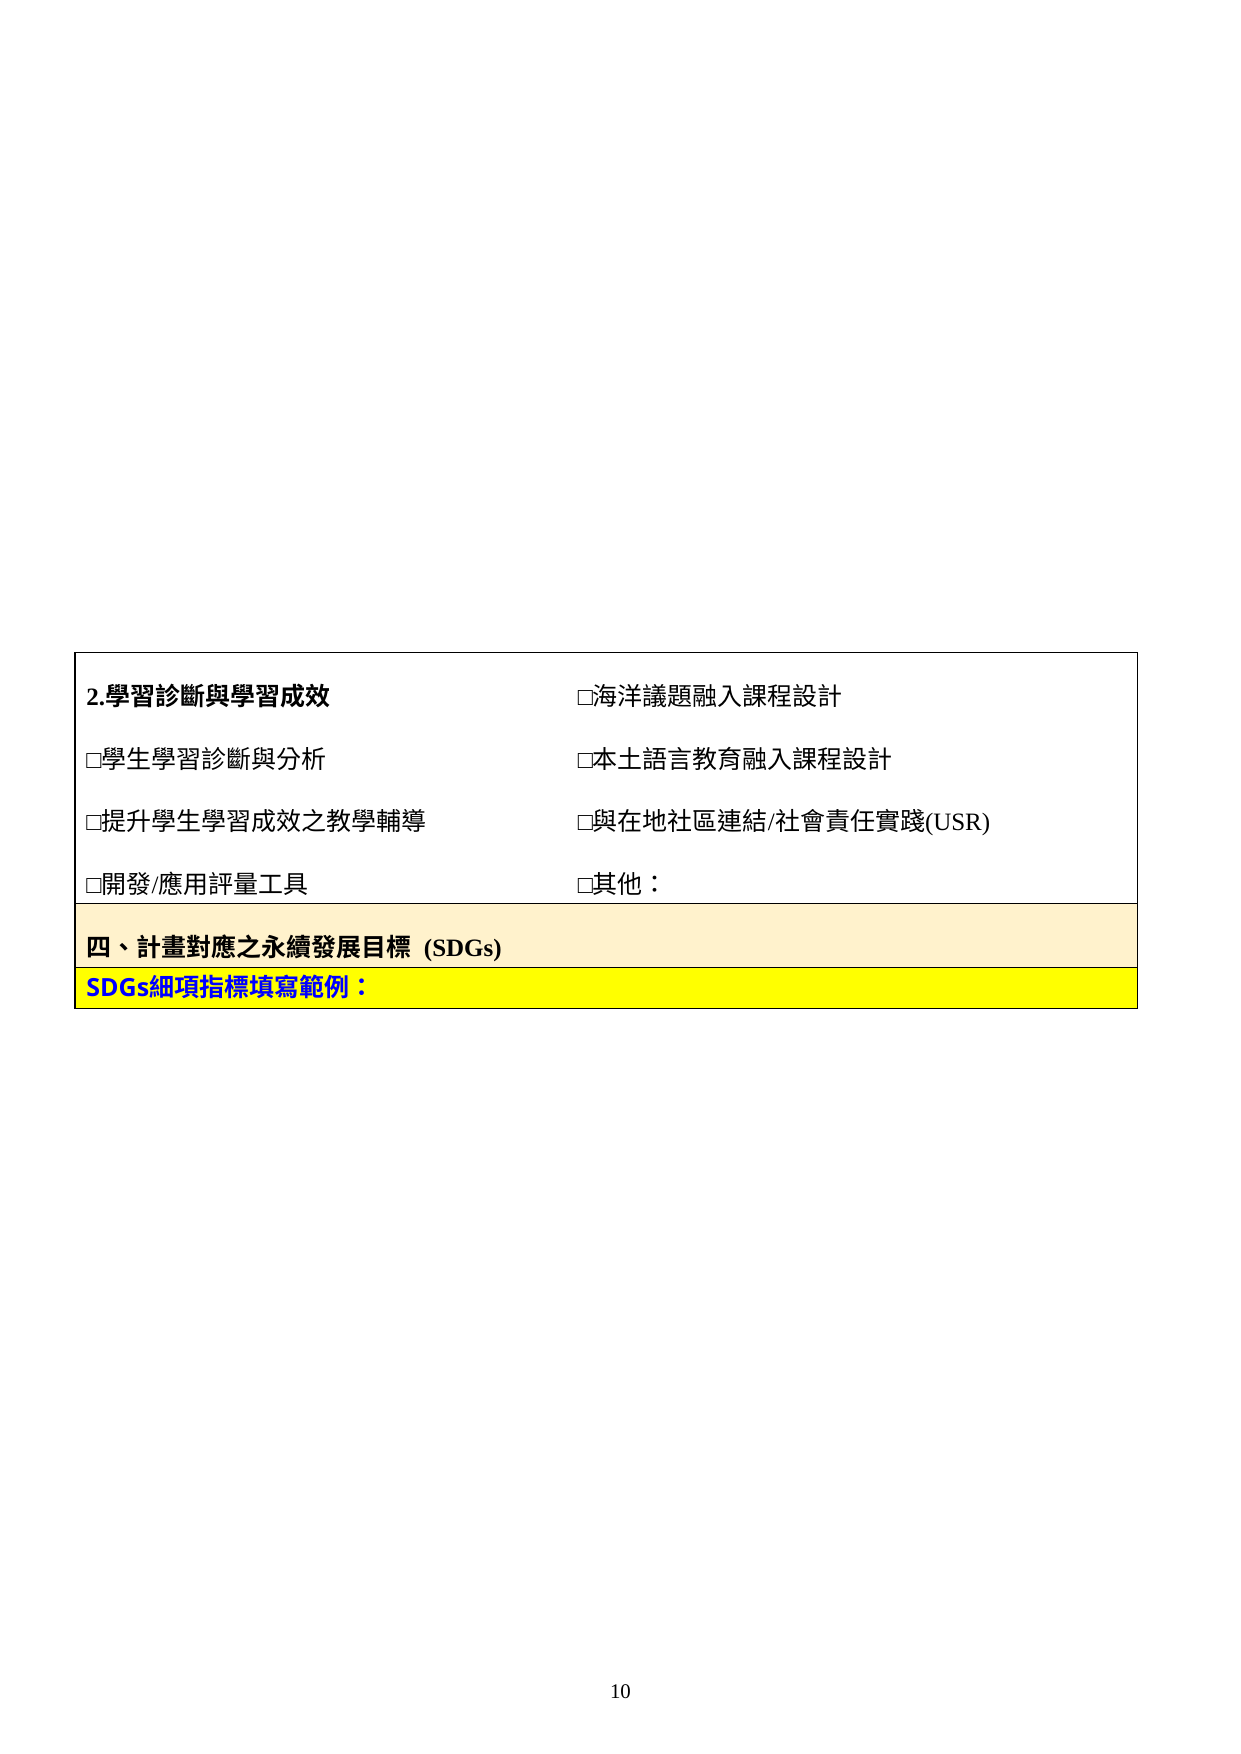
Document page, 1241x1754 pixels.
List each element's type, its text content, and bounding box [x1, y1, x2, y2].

table_cell SDGs細項指標填寫範例： [76, 968, 1137, 1008]
table_cell 2.學習診斷與學習成效 □學生學習診斷與分析 □提升學生學習成效之教學輔導 □開發/應用評量工具 [76, 653, 577, 903]
table_cell □海洋議題融入課程設計 □本土語言教育融入課程設計 □與在地社區連結/社會責任實踐(USR) □其他： [577, 653, 1137, 903]
table_cell 四、計畫對應之永續發展目標 (SDGs) [76, 904, 1137, 967]
